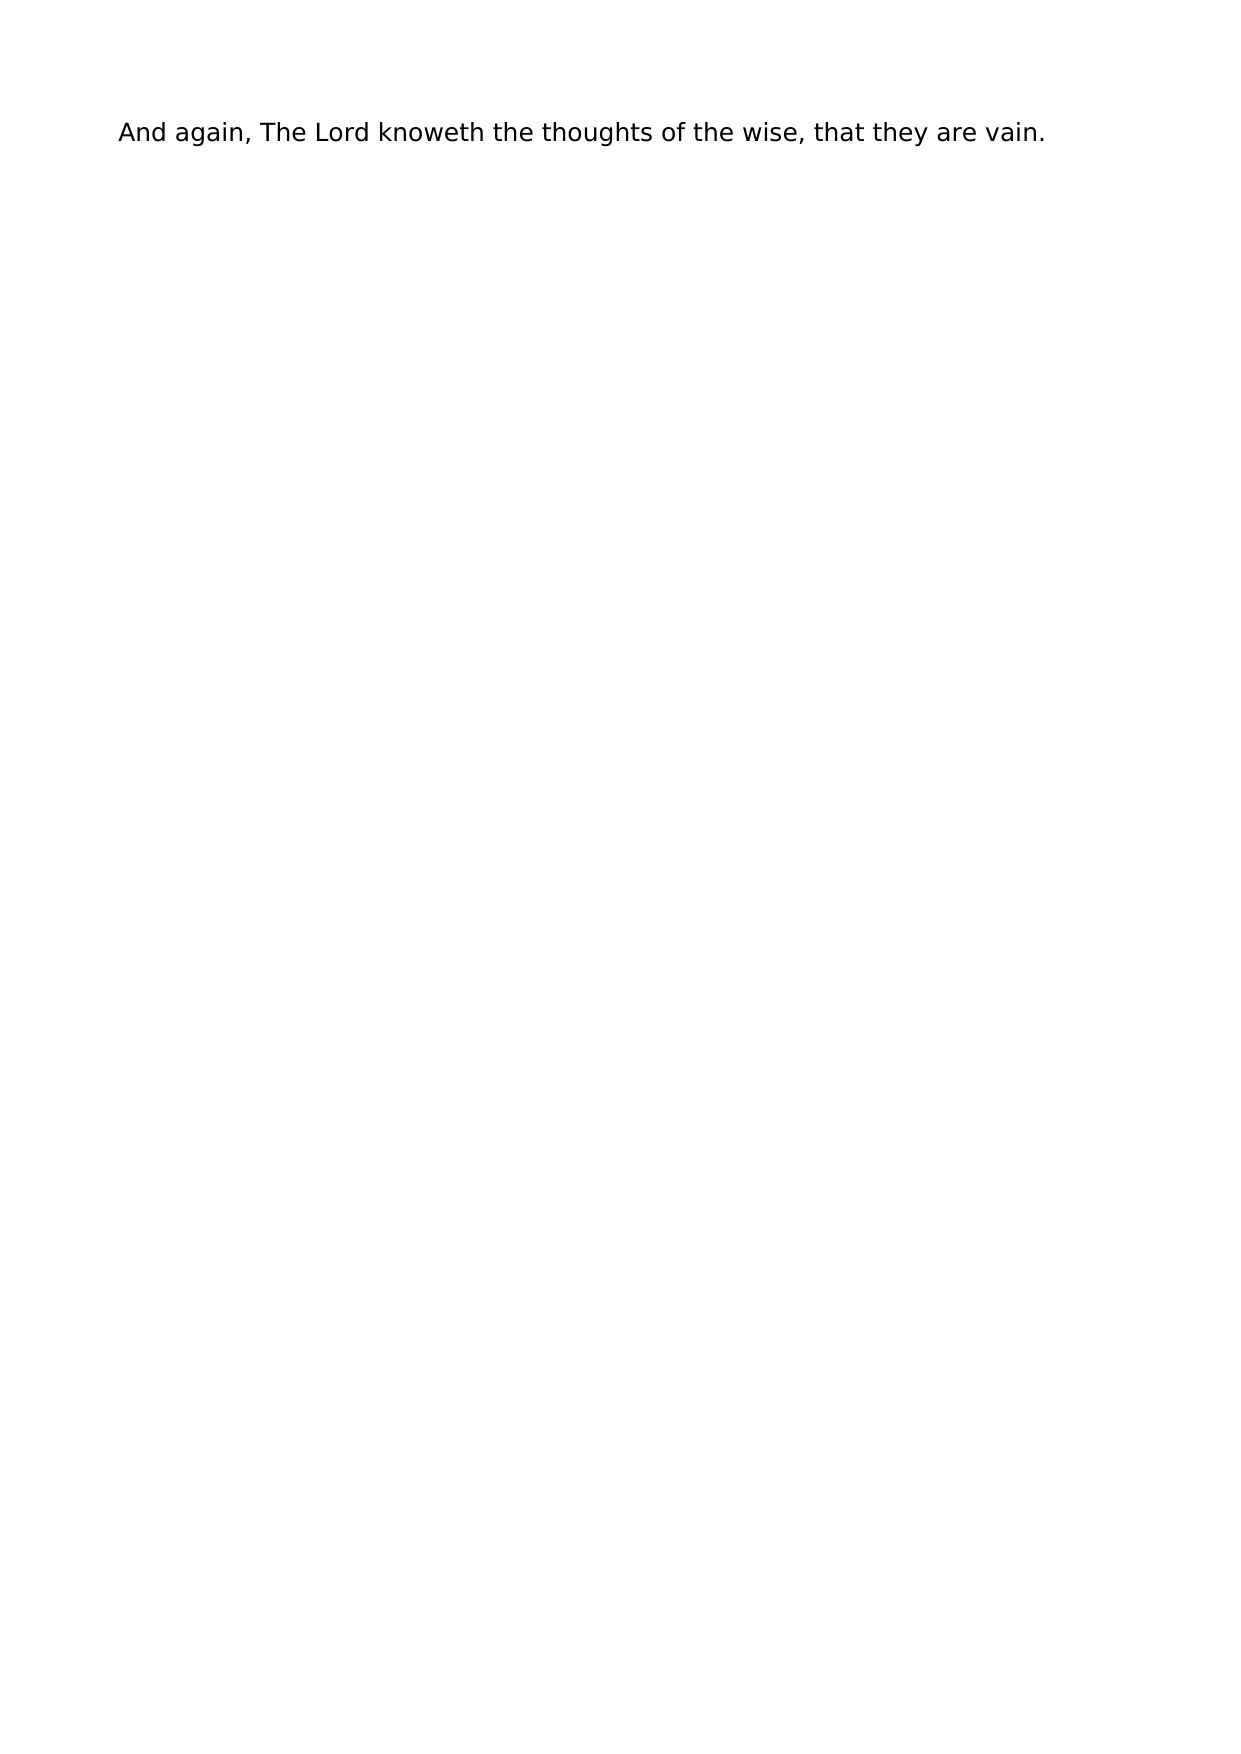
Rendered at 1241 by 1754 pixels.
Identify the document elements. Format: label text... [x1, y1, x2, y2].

text And again, The Lord knoweth the thoughts of the wise, that they are vain. [118, 118, 1122, 147]
